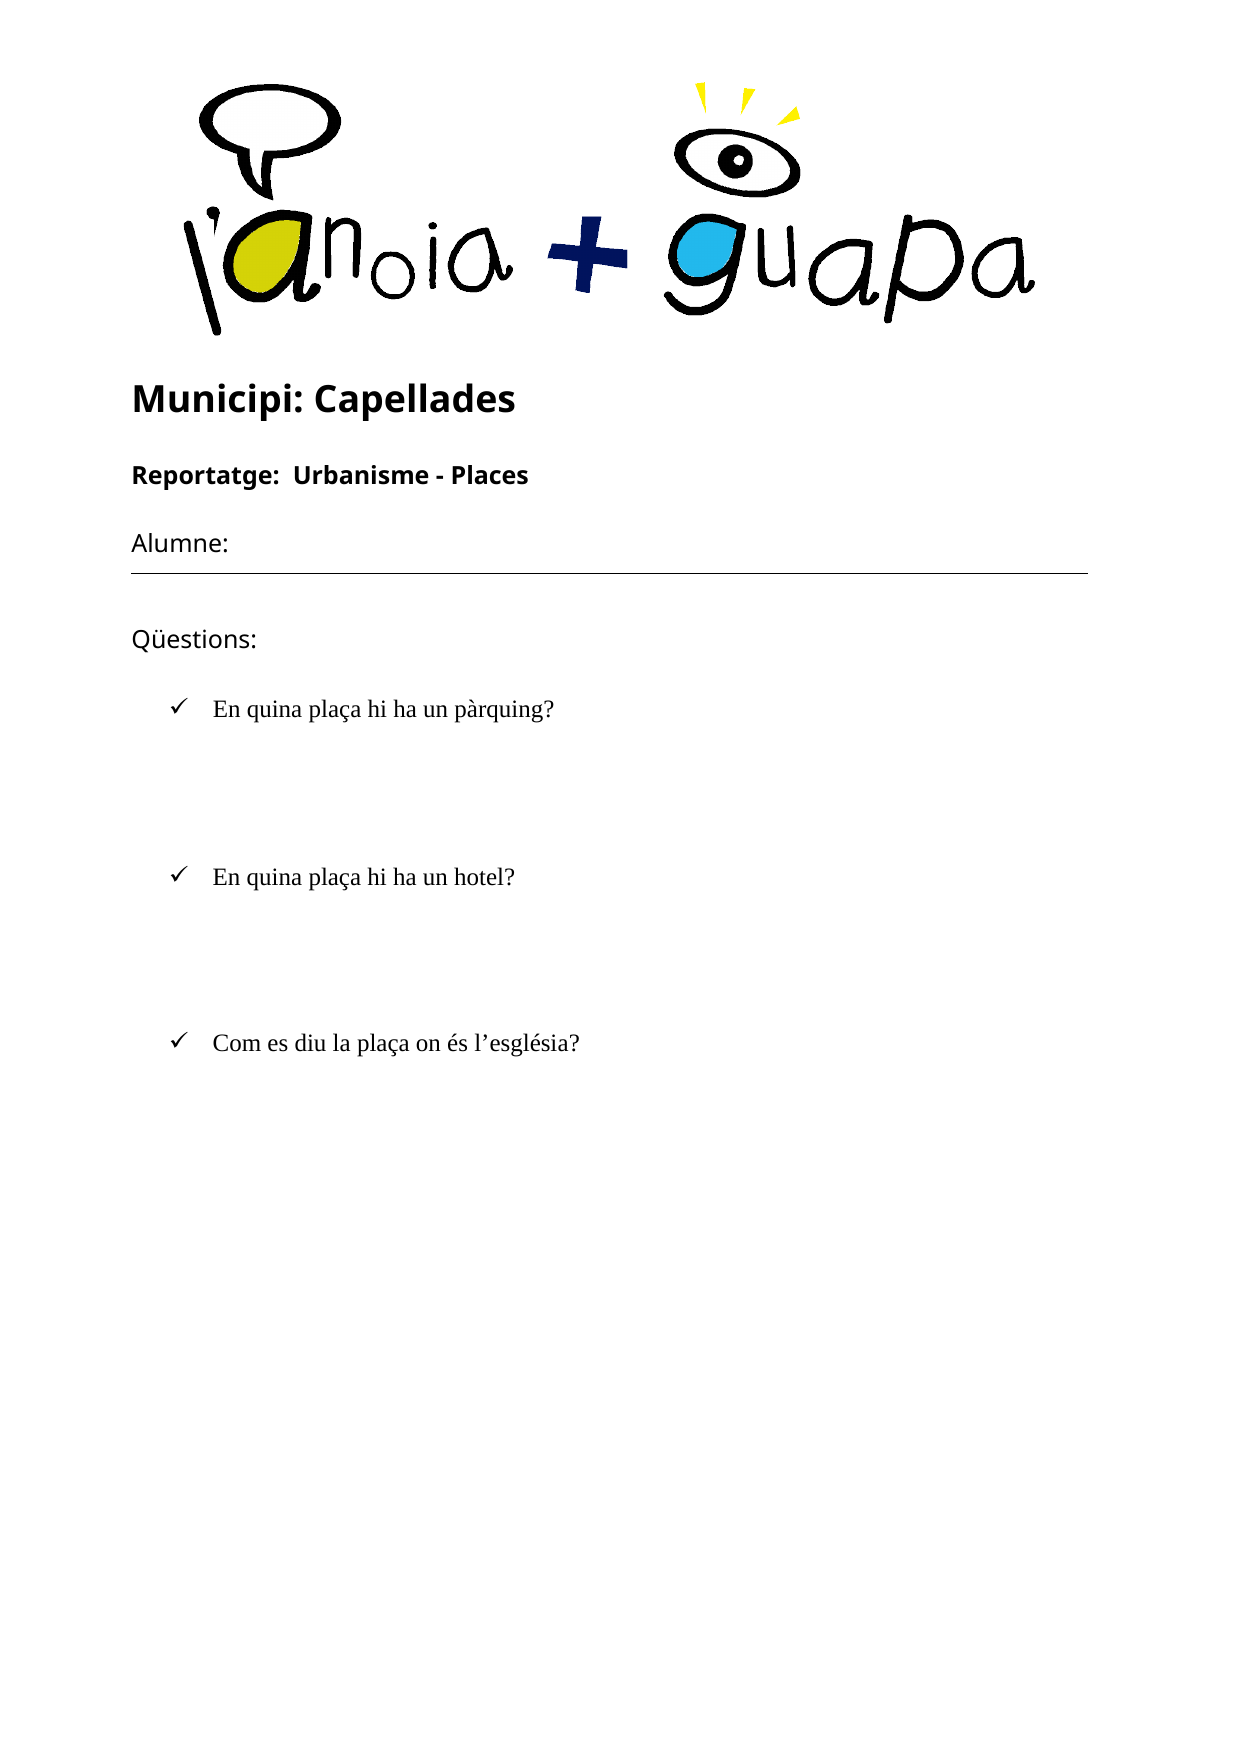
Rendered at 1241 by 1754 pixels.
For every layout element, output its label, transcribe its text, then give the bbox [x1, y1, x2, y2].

list Com es diu la plaça on és l’església? [169, 1029, 1087, 1057]
text Qüestions: [131, 622, 1087, 656]
text Alumne: [131, 526, 1087, 560]
list En quina plaça hi ha un hotel? [169, 863, 1087, 891]
text Municipi: Capellades [131, 372, 1087, 423]
picture [183, 82, 1035, 336]
list En quina plaça hi ha un pàrquing? [169, 690, 1087, 724]
text Reportatge: Urbanisme - Places [131, 457, 1087, 492]
